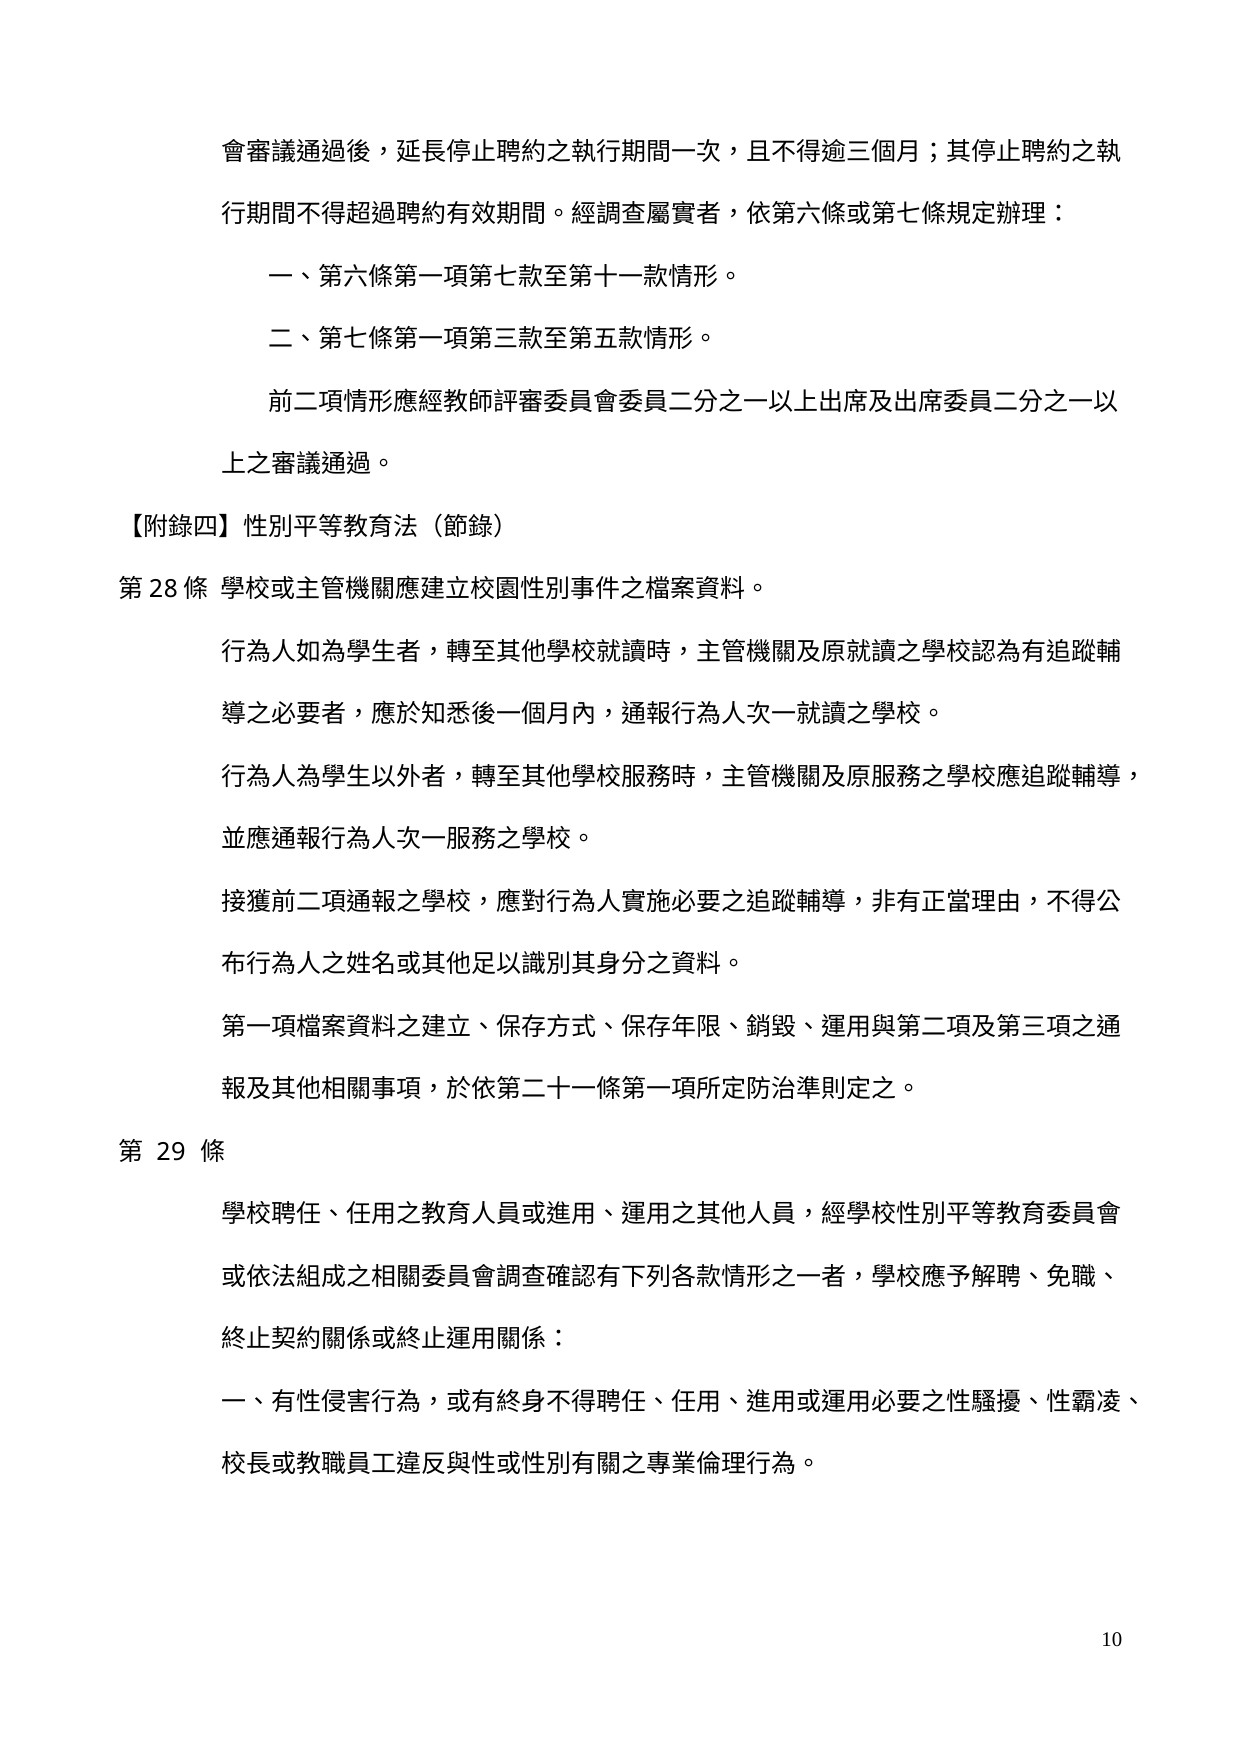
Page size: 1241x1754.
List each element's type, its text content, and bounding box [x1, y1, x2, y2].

text 前二項情形應經教師評審委員會委員二分之一以上出席及出席委員二分之一以上之審議通過。 [118, 358, 1122, 483]
text 接獲前二項通報之學校，應對行為人實施必要之追蹤輔導，非有正當理由，不得公 [118, 858, 1122, 920]
text 一、有性侵害行為，或有終身不得聘任、任用、進用或運用必要之性騷擾、性霸凌、校長或教職員工違反與性或性別有關之專業倫理行為。 [221, 1358, 1122, 1483]
text 學校聘任、任用之教育人員或進用、運用之其他人員，經學校性別平等教育委員會或依法組成之相關委員會調查確認有下列各款情形之一者，學校應予解聘、免職、終止契約關係或終止運用關係： [221, 1170, 1122, 1358]
text 【附錄四】性別平等教育法（節錄） [118, 483, 1122, 545]
text 第一項檔案資料之建立、保存方式、保存年限、銷毀、運用與第二項及第三項之通 [118, 983, 1122, 1045]
text 行為人為學生以外者，轉至其他學校服務時，主管機關及原服務之學校應追蹤輔導， [118, 733, 1122, 795]
text 導之必要者，應於知悉後一個月內，通報行為人次一就讀之學校。 [118, 670, 1122, 733]
text 二、第七條第一項第三款至第五款情形。 [118, 295, 1122, 358]
text 一、第六條第一項第七款至第十一款情形。 [118, 233, 1122, 295]
text 第 29 條 [118, 1108, 1122, 1170]
text 報及其他相關事項，於依第二十一條第一項所定防治準則定之。 [118, 1045, 1122, 1108]
text 布行為人之姓名或其他足以識別其身分之資料。 [118, 920, 1122, 983]
text 第28條 學校或主管機關應建立校園性別事件之檔案資料。 [118, 545, 1122, 608]
text 行為人如為學生者，轉至其他學校就讀時，主管機關及原就讀之學校認為有追蹤輔 [118, 608, 1122, 670]
text 會審議通過後，延長停止聘約之執行期間一次，且不得逾三個月；其停止聘約之執行期間不得超過聘約有效期間。經調查屬實者，依第六條或第七條規定辦理： [118, 108, 1122, 233]
text 並應通報行為人次一服務之學校。 [118, 795, 1122, 858]
